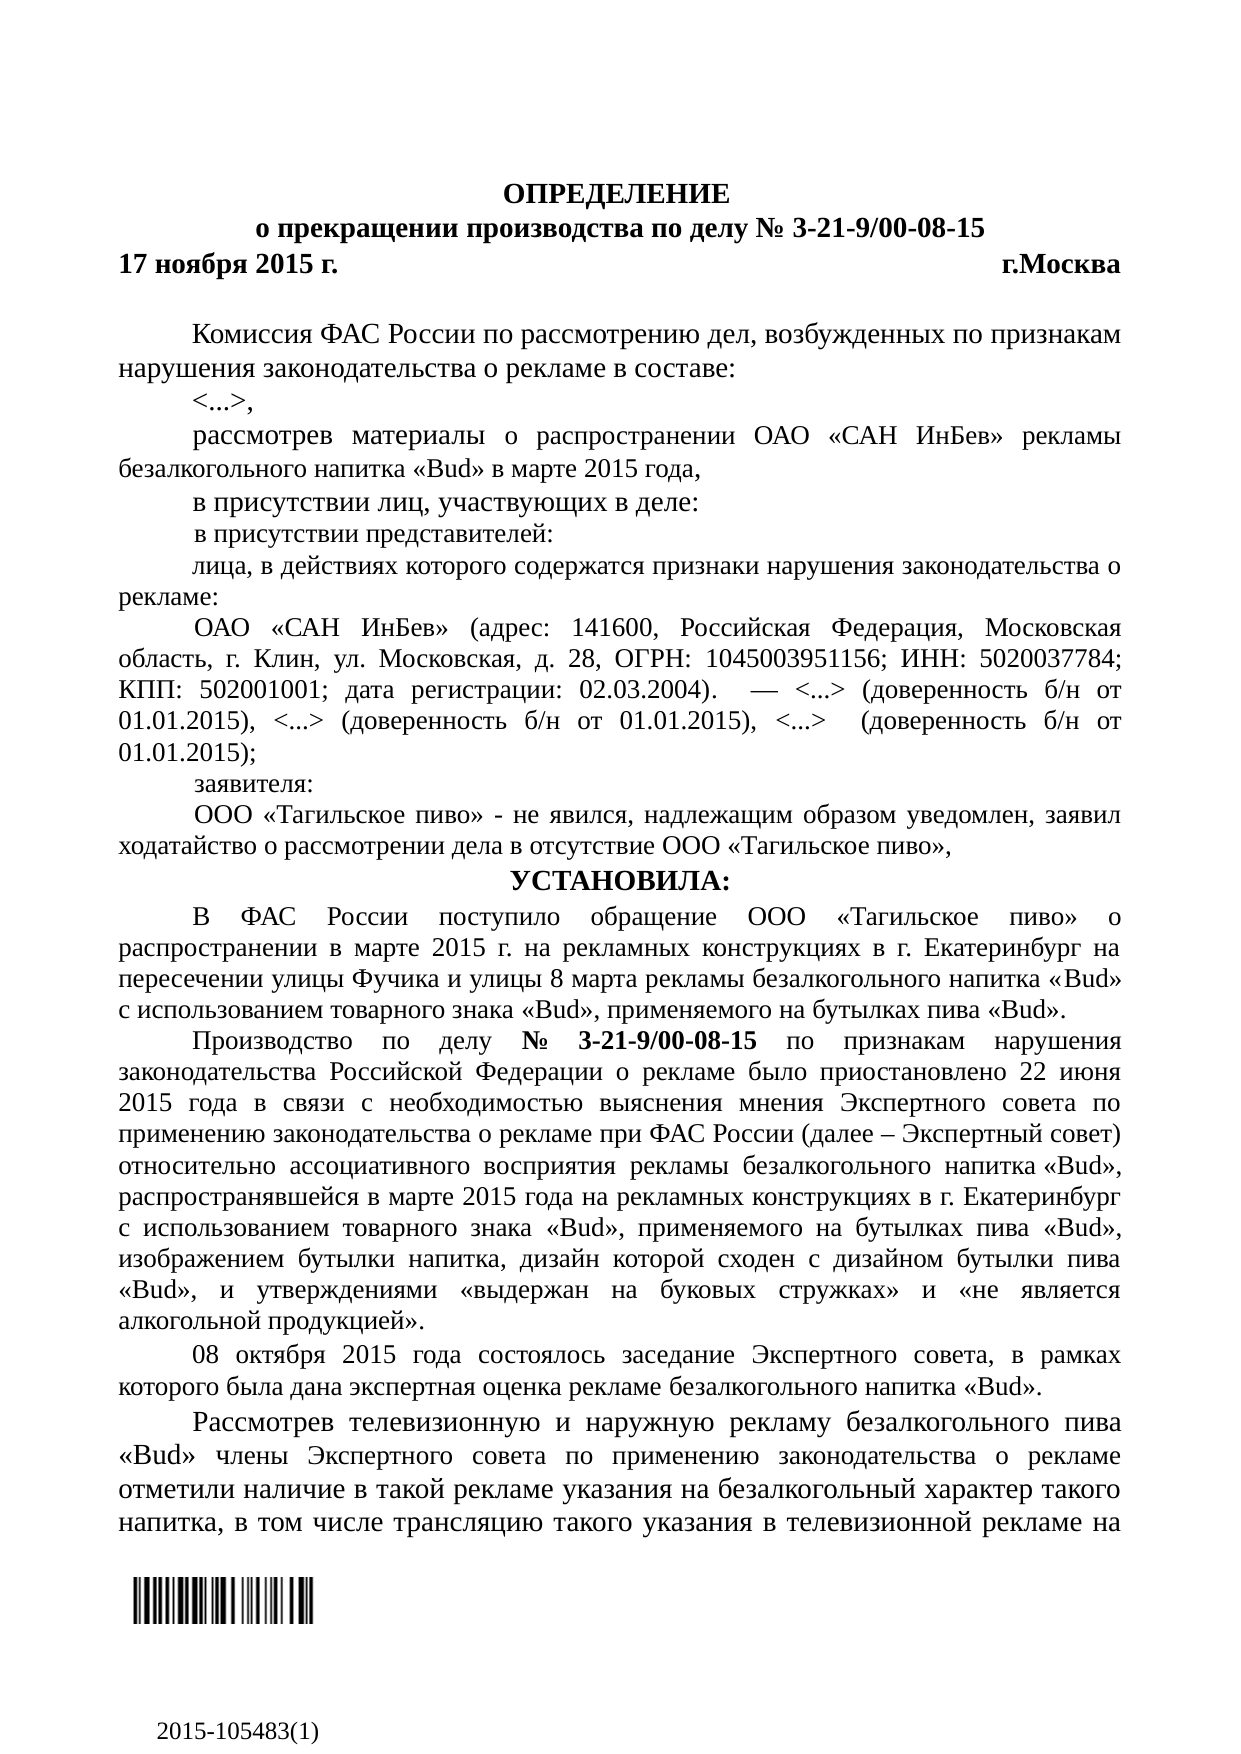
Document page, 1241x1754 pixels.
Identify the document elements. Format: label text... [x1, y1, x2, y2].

text ОПРЕДЕЛЕНИЕ [118, 176, 1122, 210]
text лица, в действиях которого содержатся признаки нарушения законодательства о рекламе: [118, 549, 1122, 611]
text ООО «Тагильское пиво» - не явился, надлежащим образом уведомлен, заявил ходатайство о рассмотрении дела в отсутствие ООО «Тагильское пиво», [118, 798, 1122, 860]
picture [118, 1577, 331, 1624]
text в присутствии представителей: [118, 518, 1122, 549]
text Комиссия ФАС России по рассмотрению дел, возбужденных по признакам нарушения законодательства о рекламе в составе: [118, 316, 1122, 383]
text В ФАС России поступило обращение ООО «Тагильское пиво» о распространении в марте 2015 г. на рекламных конструкциях в г. Екатеринбург на пересечении улицы Фучика и улицы 8 марта рекламы безалкогольного напитка «Bud» с использованием товарного знака «Bud», применяемого на бутылках пива «Bud». [118, 899, 1122, 1024]
text 17 ноября 2015 г. г.Москва [118, 246, 1122, 280]
text рассмотрев материалы о распространении ОАО «САН ИнБев» рекламы безалкогольного напитка «Bud» в марте 2015 года, [118, 417, 1122, 484]
text 08 октября 2015 года состоялось заседание Экспертного совета, в рамках которого была дана экспертная оценка рекламе безалкогольного напитка «Bud». [118, 1338, 1122, 1401]
text Рассмотрев телевизионную и наружную рекламу безалкогольного пива «Bud» члены Экспертного совета по применению законодательства о рекламе отметили наличие в такой рекламе указания на безалкогольный характер такого напитка, в том числе трансляцию такого указания в телевизионной рекламе на [118, 1404, 1122, 1538]
text Производство по делу № 3-21-9/00-08-15 по признакам нарушения законодательства Российской Федерации о рекламе было приостановлено 22 июня 2015 года в связи с необходимостью выяснения мнения Экспертного совета по применению законодательства о рекламе при ФАС России (далее – Экспертный совет) относительно ассоциативного восприятия рекламы безалкогольного напитка «Bud», распространявшейся в марте 2015 года на рекламных конструкциях в г. Екатеринбург с использованием товарного знака «Bud», применяемого на бутылках пива «Bud», изображением бутылки напитка, дизайн которой сходен с дизайном бутылки пива «Bud», и утверждениями «выдержан на буковых стружках» и «не является алкогольной продукцией». [118, 1024, 1122, 1336]
text <...>, [118, 383, 1122, 417]
text ОАО «САН ИнБев» (адрес: 141600, Российская Федерация, Московская область, г. Клин, ул. Московская, д. 28, ОГРН: 1045003951156; ИНН: 5020037784; КПП: 502001001; дата регистрации: 02.03.2004). — <...> (доверенность б/н от 01.01.2015), <...> (доверенность б/н от 01.01.2015), <...> (доверенность б/н от 01.01.2015); [118, 611, 1122, 767]
text в присутствии лиц, участвующих в деле: [118, 484, 1122, 518]
text УСТАНОВИЛА: [118, 863, 1122, 897]
text заявителя: [118, 767, 1122, 798]
text о прекращении производства по делу № 3-21-9/00-08-15 [118, 210, 1122, 243]
